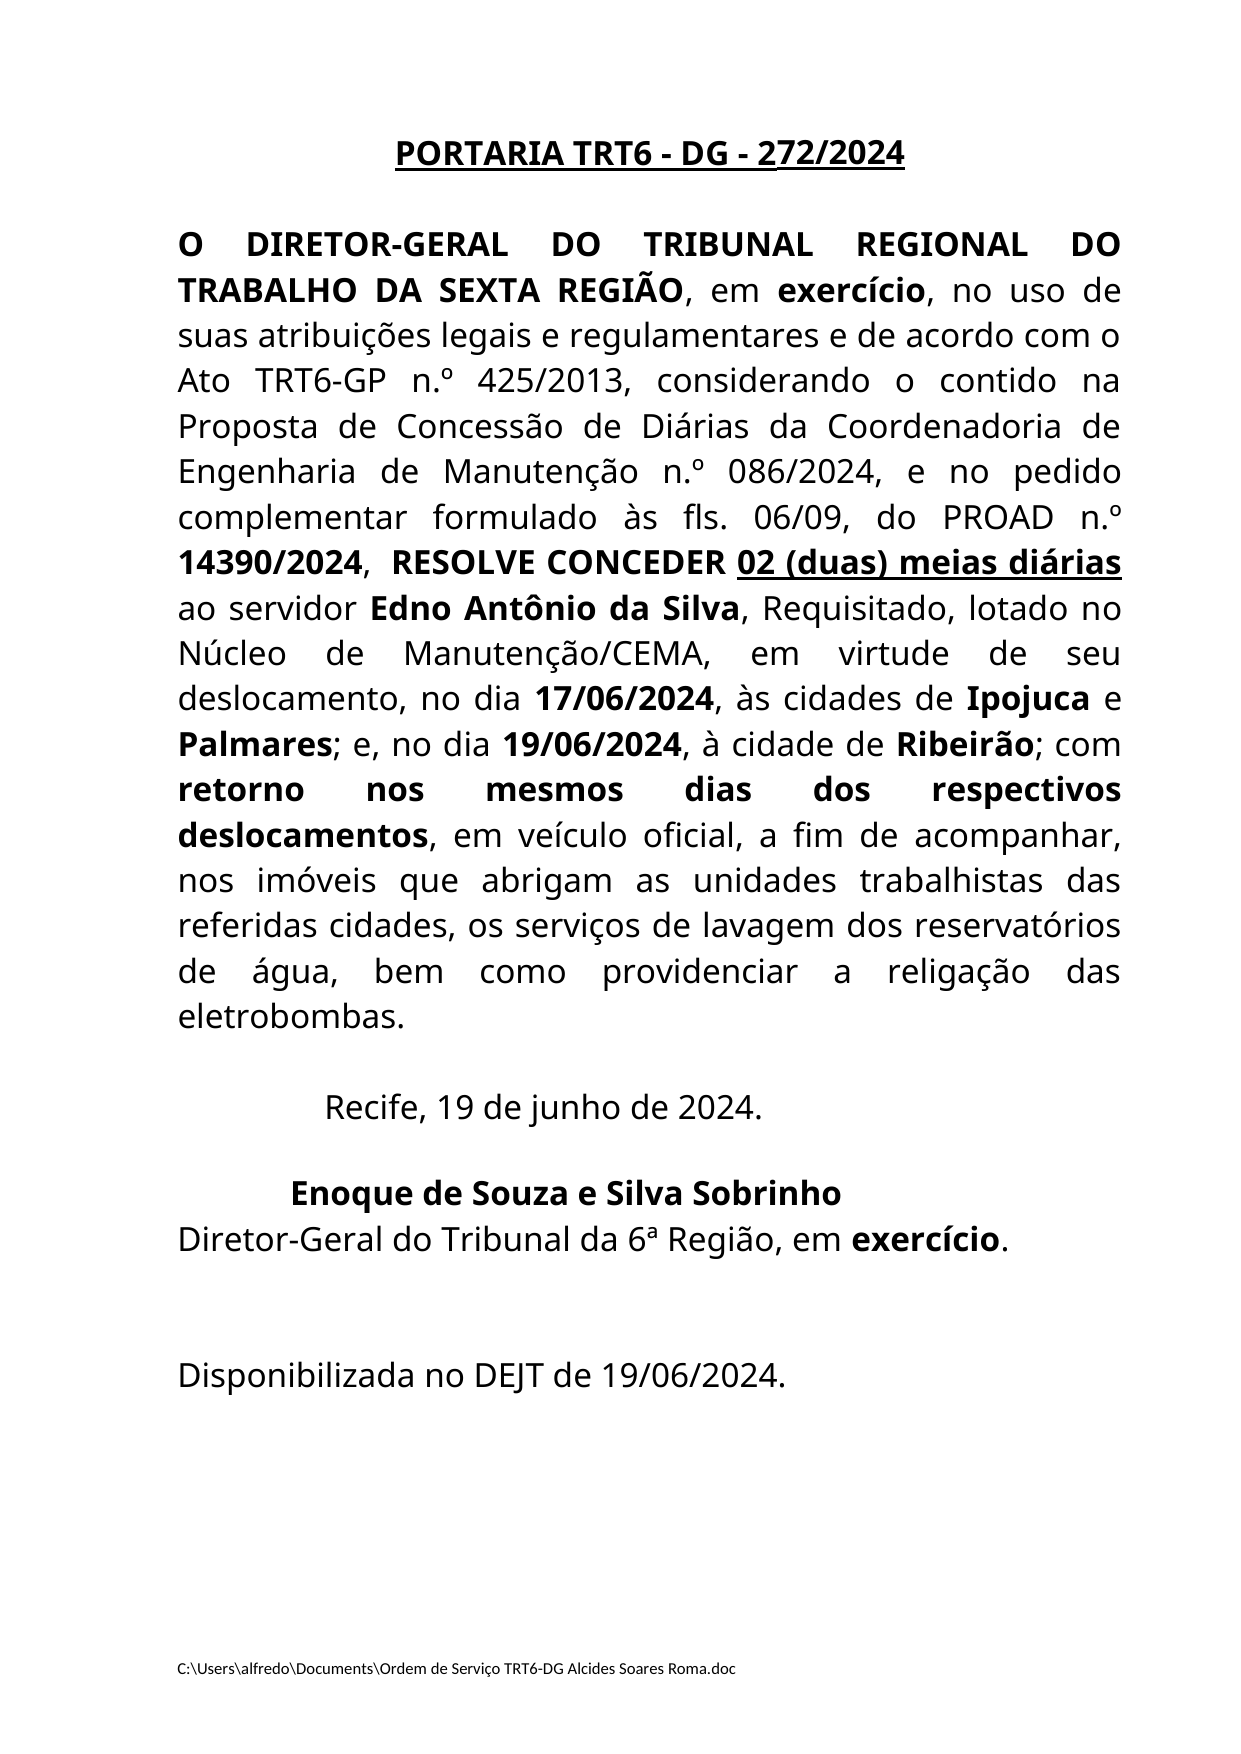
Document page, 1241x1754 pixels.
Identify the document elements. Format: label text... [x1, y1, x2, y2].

subtitle O DIRETOR-GERAL DO TRIBUNAL REGIONAL DO TRABALHO DA SEXTA REGIÃO, em exercício, no uso de suas atribuições legais e regulamentares e de acordo com o Ato TRT6-GP n.º 425/2013, considerando o contido na Proposta de Concessão de Diárias da Coordenadoria de Engenharia de Manutenção n.º 086/2024, e no pedido complementar formulado às fls. 06/09, do PROAD n.º 14390/2024, RESOLVE CONCEDER 02 (duas) meias diárias ao servidor Edno Antônio da Silva, Requisitado, lotado no Núcleo de Manutenção/CEMA, em virtude de seu deslocamento, no dia 17/06/2024, às cidades de Ipojuca e Palmares; e, no dia 19/06/2024, à cidade de Ribeirão; com retorno nos mesmos dias dos respectivos deslocamentos, em veículo oficial, a fim de acompanhar, nos imóveis que abrigam as unidades trabalhistas das referidas cidades, os serviços de lavagem dos reservatórios de água, bem como providenciar a religação das eletrobombas. [177, 221, 1122, 1038]
subtitle Disponibilizada no DEJT de 19/06/2024. [177, 1352, 1122, 1397]
subtitle Diretor-Geral do Tribunal da 6ª Região, em exercício. [177, 1216, 1122, 1261]
subtitle Recife, 19 de junho de 2024. [177, 1084, 1122, 1129]
subtitle Enoque de Souza e Silva Sobrinho [177, 1170, 1122, 1216]
subtitle PORTARIA TRT6 - DG - 272/2024 [177, 129, 1122, 176]
